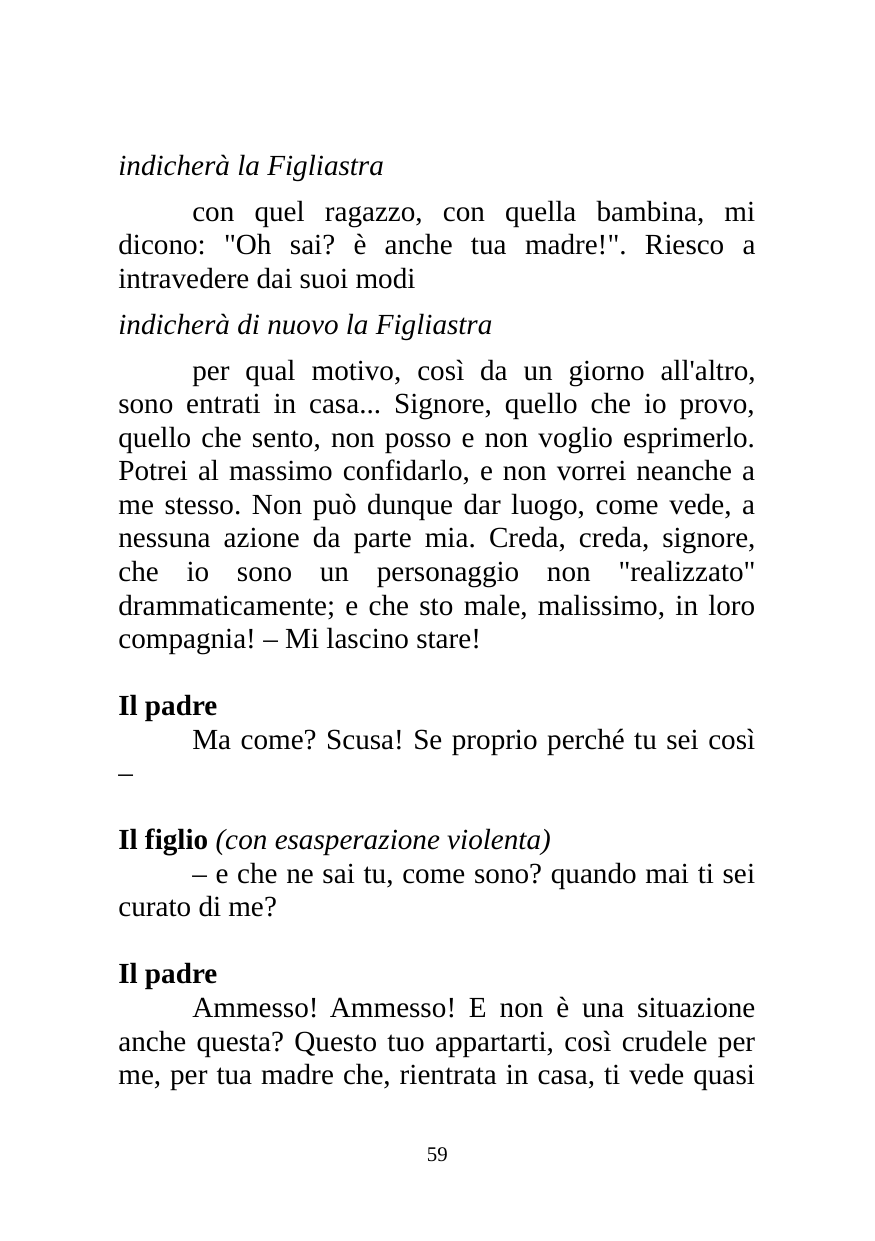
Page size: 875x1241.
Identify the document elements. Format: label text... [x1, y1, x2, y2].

text Il figlio (con esasperazione violenta) [118, 822, 756, 856]
text Ma come? Scusa! Se proprio perché tu sei così – [118, 722, 756, 789]
text indicherà la Figliastra [118, 148, 756, 181]
text indicherà di nuovo la Figliastra [118, 307, 756, 340]
text Il padre [118, 688, 756, 722]
text per qual motivo, così da un giorno all'altro, sono entrati in casa... Signore, quello che io provo, quello che sento, non posso e non voglio esprimerlo. Potrei al massimo confidarlo, e non vorrei neanche a me stesso. Non può dunque dar luogo, come vede, a nessuna azione da parte mia. Creda, creda, signore, che io sono un personaggio non "realizzato" drammaticamente; e che sto male, malissimo, in loro compagnia! – Mi lascino stare! [118, 353, 756, 655]
text Il padre [118, 957, 756, 990]
text con quel ragazzo, con quella bambina, mi dicono: "Oh sai? è anche tua madre!". Riesco a intravedere dai suoi modi [118, 194, 756, 294]
text Ammesso! Ammesso! E non è una situazione anche questa? Questo tuo appartarti, così crudele per me, per tua madre che, rientrata in casa, ti vede quasi [118, 990, 756, 1091]
text – e che ne sai tu, come sono? quando mai ti sei curato di me? [118, 856, 756, 923]
